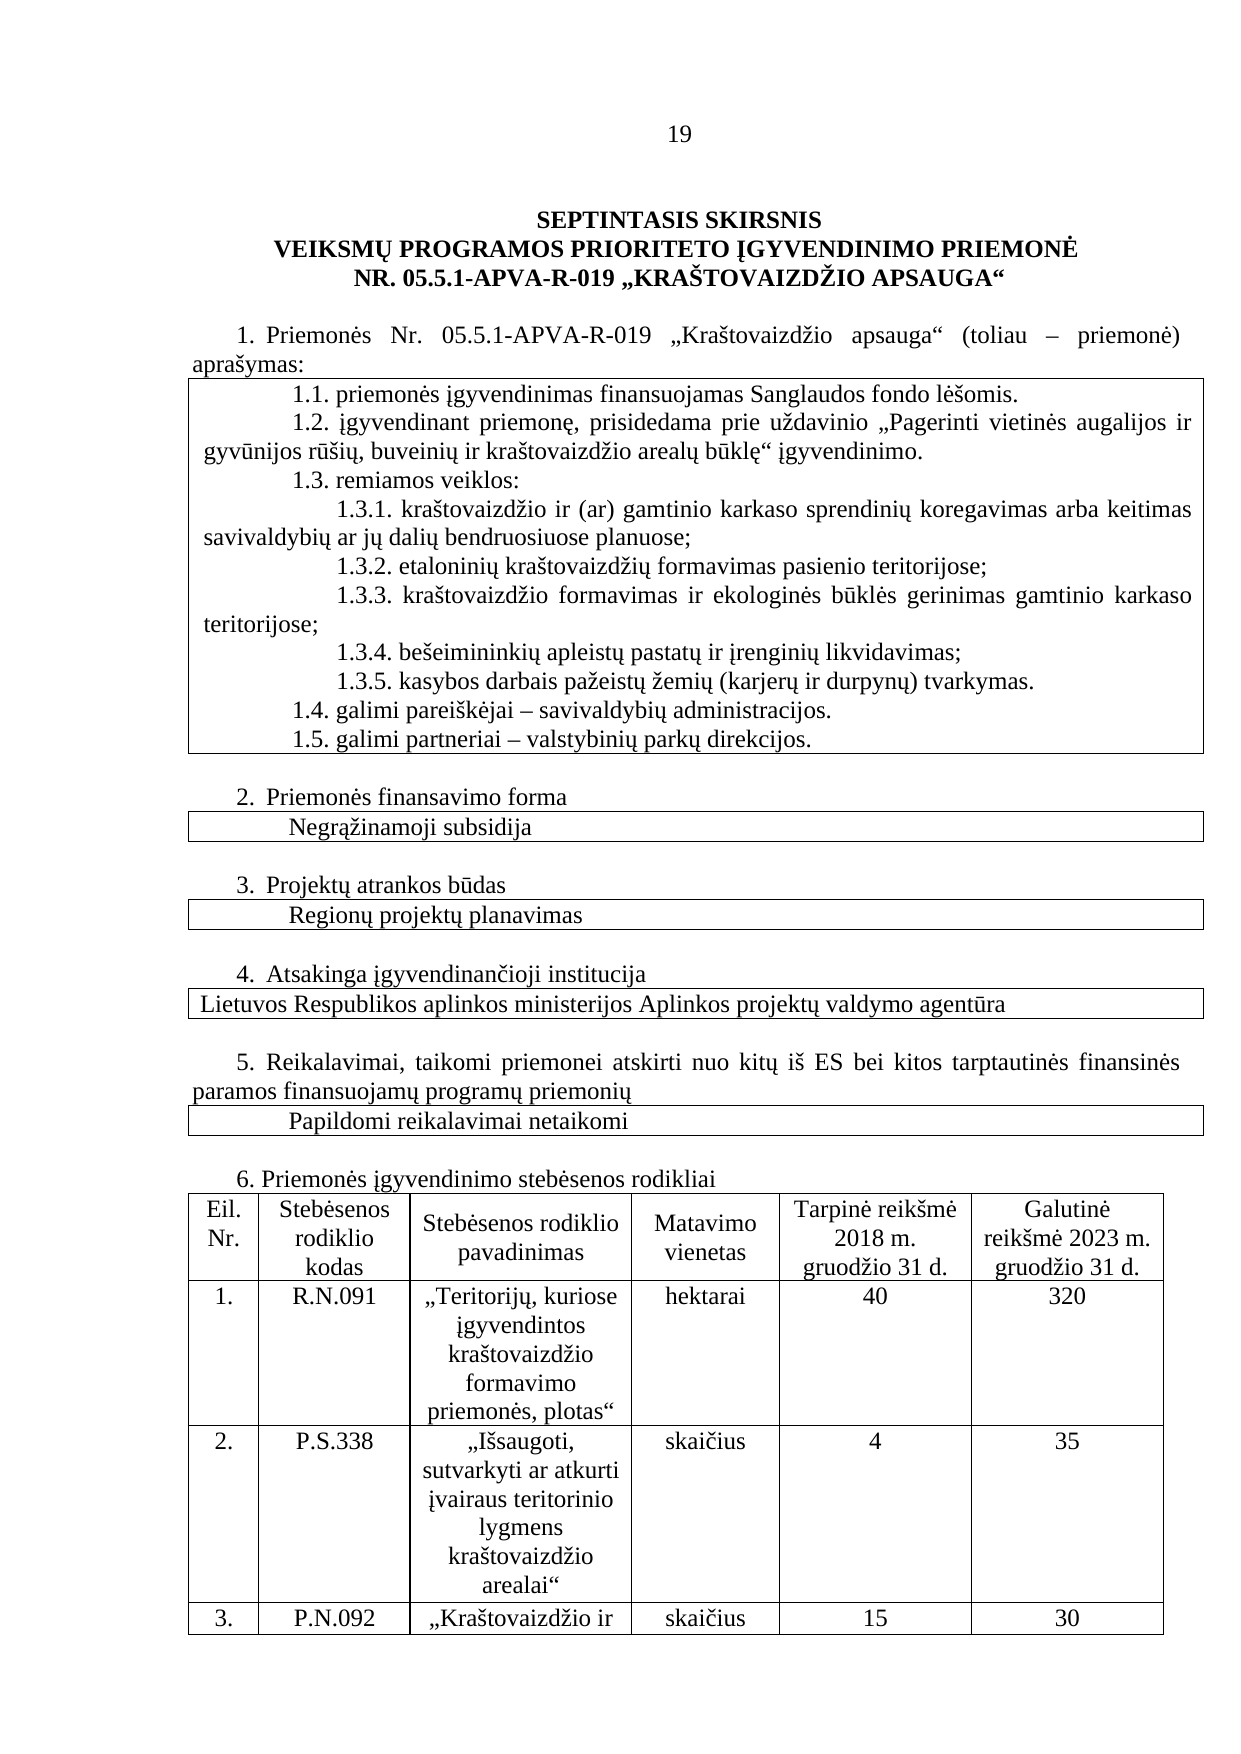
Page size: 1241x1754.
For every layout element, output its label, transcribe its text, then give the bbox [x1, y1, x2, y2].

table_header Matavimo vienetas [632, 1194, 779, 1280]
text VEIKSMŲ PROGRAMOS PRIORITETO ĮGYVENDINIMO PRIEMONĖ NR. 05.5.1-APVA-R-019 „KRAŠTOVAIZDŽIO APSAUGA“ [177, 234, 1181, 291]
table_cell 320 [972, 1281, 1163, 1425]
table_header Tarpinė reikšmė 2018 m. gruodžio 31 d. [780, 1194, 971, 1280]
table_cell P.S.338 [259, 1426, 409, 1602]
table_header 1.1. priemonės įgyvendinimas finansuojamas Sanglaudos fondo lėšomis. [189, 379, 1203, 407]
table_cell skaičius [632, 1603, 779, 1634]
table_header Galutinė reikšmė 2023 m. gruodžio 31 d. [972, 1194, 1163, 1280]
table_cell 15 [780, 1603, 971, 1634]
table_cell skaičius [632, 1426, 779, 1602]
table_cell 35 [972, 1426, 1163, 1602]
table_cell 40 [780, 1281, 971, 1425]
table_cell „Teritorijų, kuriose įgyvendintos kraštovaizdžio formavimo priemonės, plotas“ [411, 1281, 631, 1425]
text 4. Atsakinga įgyvendinančioji institucija [236, 959, 1181, 988]
table_header Stebėsenos rodiklio kodas [259, 1194, 409, 1280]
table_cell 3. [189, 1603, 258, 1634]
table_cell hektarai [632, 1281, 779, 1425]
table_header Negrąžinamoji subsidija [189, 812, 1203, 841]
table_cell R.N.091 [259, 1281, 409, 1425]
text 3. Projektų atrankos būdas [236, 871, 1181, 899]
table_header Lietuvos Respublikos aplinkos ministerijos Aplinkos projektų valdymo agentūra [189, 989, 1203, 1017]
table_header Regionų projektų planavimas [189, 900, 1203, 929]
table_cell „Išsaugoti, sutvarkyti ar atkurti įvairaus teritorinio lygmens kraštovaizdžio arealai“ [411, 1426, 631, 1602]
text 1. Priemonės Nr. 05.5.1-APVA-R-019 „Kraštovaizdžio apsauga“ (toliau – priemonė) aprašymas: [192, 320, 1181, 378]
table_header Eil. Nr. [189, 1194, 258, 1280]
table_cell 2. [189, 1426, 258, 1602]
table_cell 1. [189, 1281, 258, 1425]
table_cell 30 [972, 1603, 1163, 1634]
text 2. Priemonės finansavimo forma [236, 782, 1181, 811]
table_cell P.N.092 [259, 1603, 409, 1634]
table_cell 1.2. įgyvendinant priemonę, prisidedama prie uždavinio „Pagerinti vietinės augalijos ir gyvūnijos rūšių, buveinių ir kraštovaizdžio arealų būklę“ įgyvendinimo. 1.3. remiamos veiklos: 1.3.1. kraštovaizdžio ir (ar) gamtinio karkaso sprendinių koregavimas arba keitimas savivaldybių ar jų dalių bendruosiuose planuose; 1.3.2. etaloninių kraštovaizdžių formavimas pasienio teritorijose; 1.3.3. kraštovaizdžio formavimas ir ekologinės būklės gerinimas gamtinio karkaso teritorijose; 1.3.4. bešeimininkių apleistų pastatų ir įrenginių likvidavimas; 1.3.5. kasybos darbais pažeistų žemių (karjerų ir durpynų) tvarkymas. 1.4. galimi pareiškėjai – savivaldybių administracijos. 1.5. galimi partneriai – valstybinių parkų direkcijos. [189, 408, 1203, 752]
table_header Papildomi reikalavimai netaikomi [189, 1106, 1203, 1134]
text 6. Priemonės įgyvendinimo stebėsenos rodikliai [236, 1164, 1181, 1193]
table_cell „Kraštovaizdžio ir [411, 1603, 631, 1634]
table_header Stebėsenos rodiklio pavadinimas [411, 1194, 631, 1280]
text 5. Reikalavimai, taikomi priemonei atskirti nuo kitų iš ES bei kitos tarptautinės finansinės paramos finansuojamų programų priemonių [192, 1047, 1181, 1105]
text SEPTINTASIS SKIRSNIS [177, 205, 1181, 234]
table_cell 4 [780, 1426, 971, 1602]
